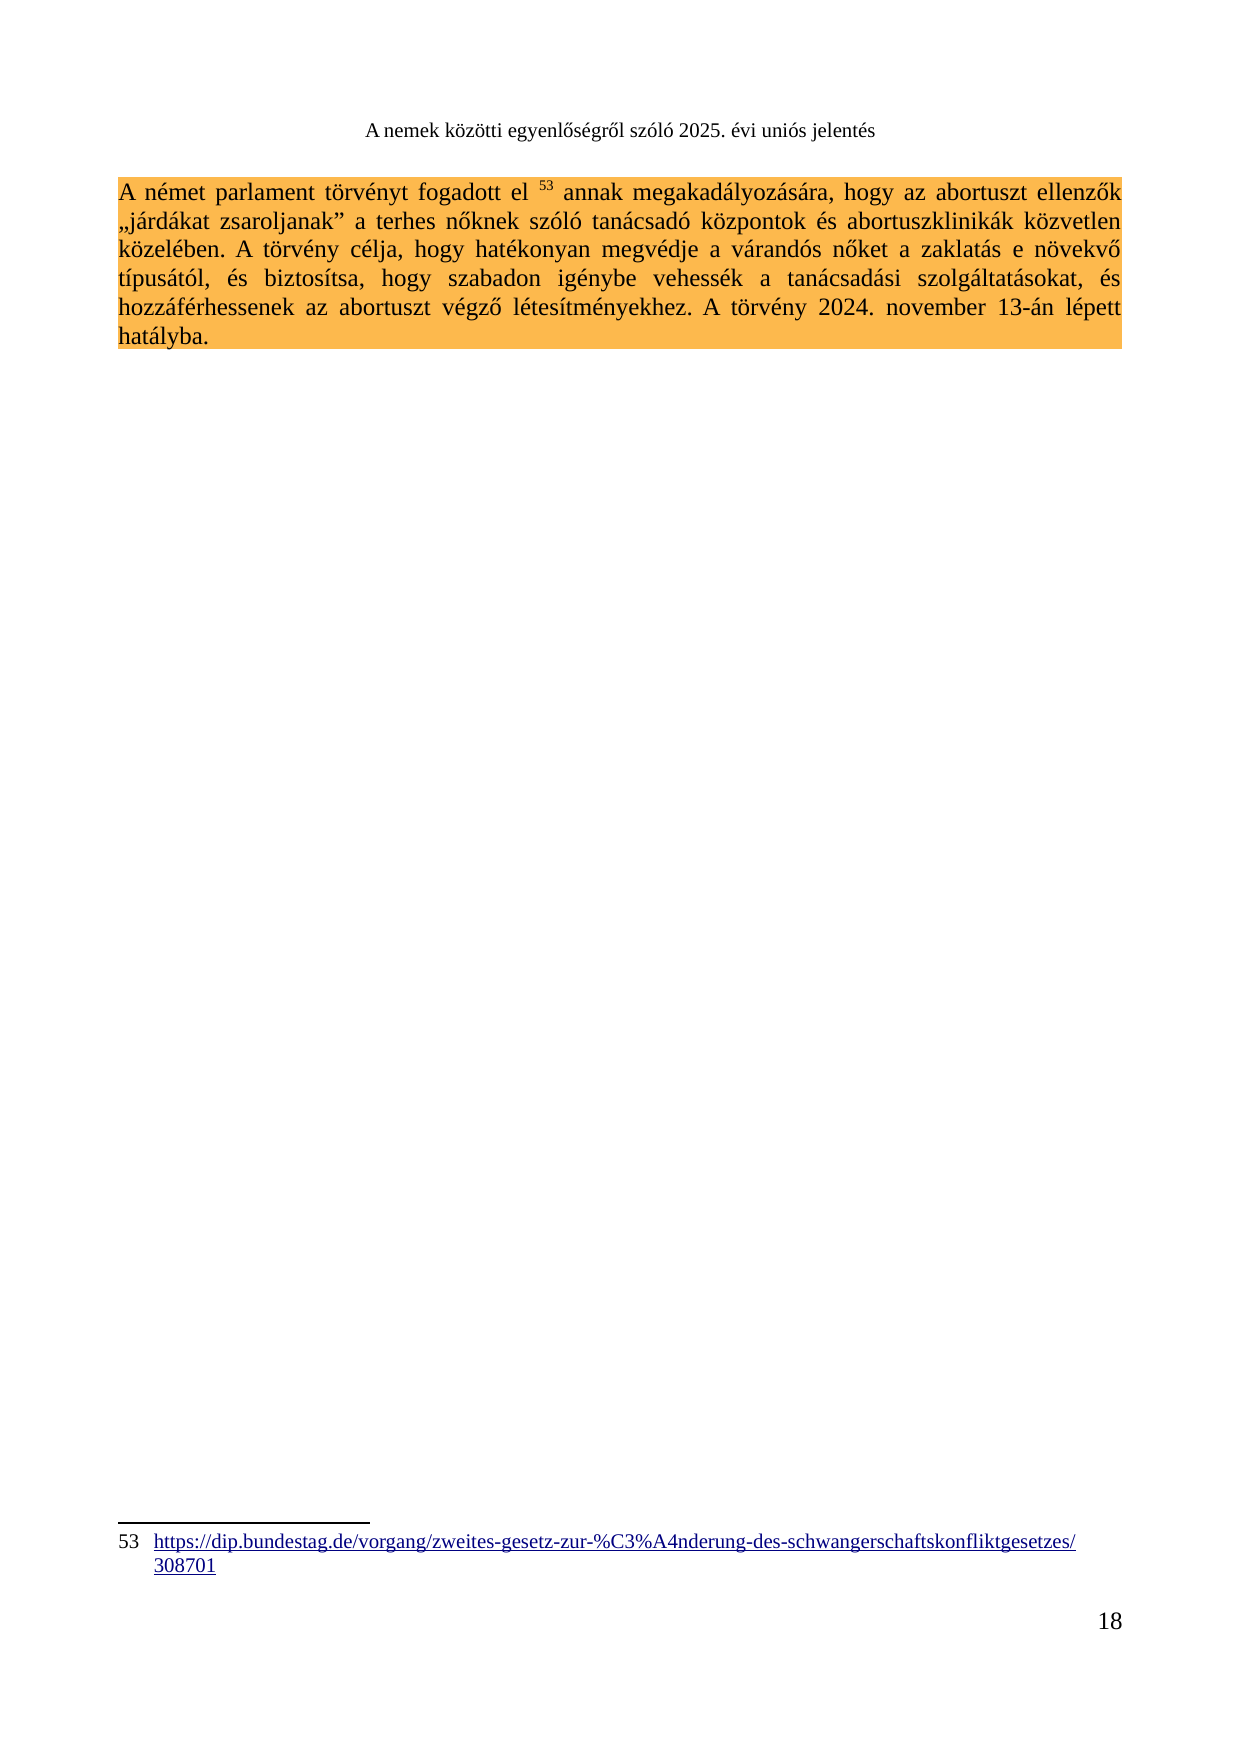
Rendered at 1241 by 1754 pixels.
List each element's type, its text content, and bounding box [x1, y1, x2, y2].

text https://dip.bundestag.de/vorgang/zweites-gesetz-zur-%C3%A4nderung-des-schwangerschaftskonfliktgesetzes/308701 [118, 1529, 1122, 1577]
text A német parlament törvényt fogadott el annak megakadályozására, hogy az abortuszt ellenzők „járdákat zsaroljanak” a terhes nőknek szóló tanácsadó központok és abortuszklinikák közvetlen közelében. A törvény célja, hogy hatékonyan megvédje a várandós nőket a zaklatás e növekvő típusától, és biztosítsa, hogy szabadon igénybe vehessék a tanácsadási szolgáltatásokat, és hozzáférhessenek az abortuszt végző létesítményekhez. A törvény 2024. november 13-án lépett hatályba. [118, 177, 1122, 349]
